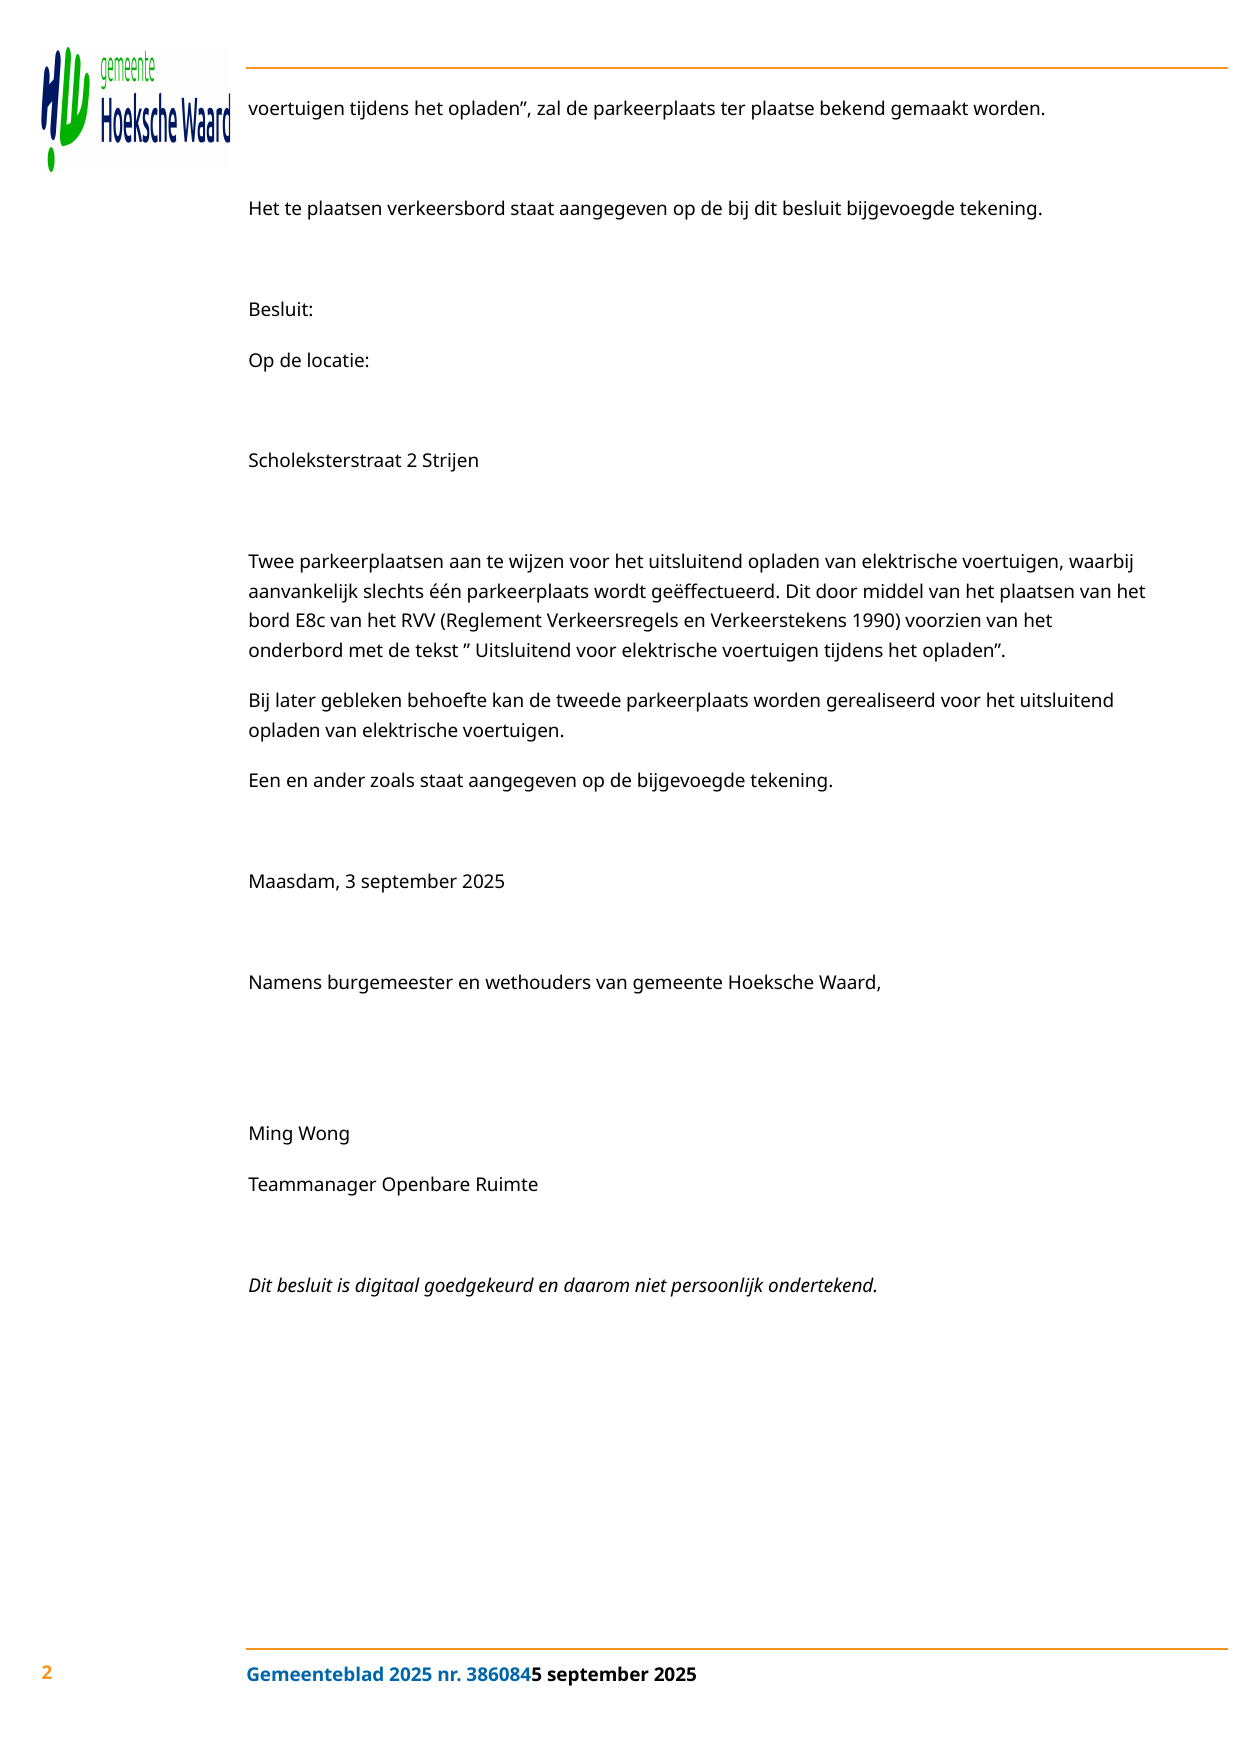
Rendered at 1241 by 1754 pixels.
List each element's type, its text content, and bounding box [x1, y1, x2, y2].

picture [41, 47, 231, 172]
text Besluit: [248, 296, 1152, 322]
text voertuigen tijdens het opladen”, zal de parkeerplaats ter plaatse bekend gemaakt worden. [248, 95, 1152, 121]
text Dit besluit is digitaal goedgekeurd en daarom niet persoonlijk ondertekend. [248, 1272, 1152, 1298]
text Teammanager Openbare Ruimte [248, 1171, 1152, 1197]
text Namens burgemeester en wethouders van gemeente Hoeksche Waard, [248, 969, 1152, 995]
text Op de locatie: [248, 347, 1152, 373]
text Maasdam, 3 september 2025 [248, 868, 1152, 894]
text Bij later gebleken behoefte kan de tweede parkeerplaats worden gerealiseerd voor het uitsluitend opladen van elektrische voertuigen. [248, 688, 1152, 743]
text Het te plaatsen verkeersbord staat aangegeven op de bij dit besluit bijgevoegde tekening. [248, 196, 1152, 221]
text Twee parkeerplaatsen aan te wijzen voor het uitsluitend opladen van elektrische voertuigen, waarbij aanvankelijk slechts één parkeerplaats wordt geëffectueerd. Dit door middel van het plaatsen van het bord E8c van het RVV (Reglement Verkeersregels en Verkeerstekens 1990) voorzien van het onderbord met de tekst ” Uitsluitend voor elektrische voertuigen tijdens het opladen”. [248, 548, 1152, 663]
text Scholeksterstraat 2 Strijen [248, 448, 1152, 473]
text Een en ander zoals staat aangegeven op de bijgevoegde tekening. [248, 768, 1152, 793]
text Ming Wong [248, 1121, 1152, 1146]
